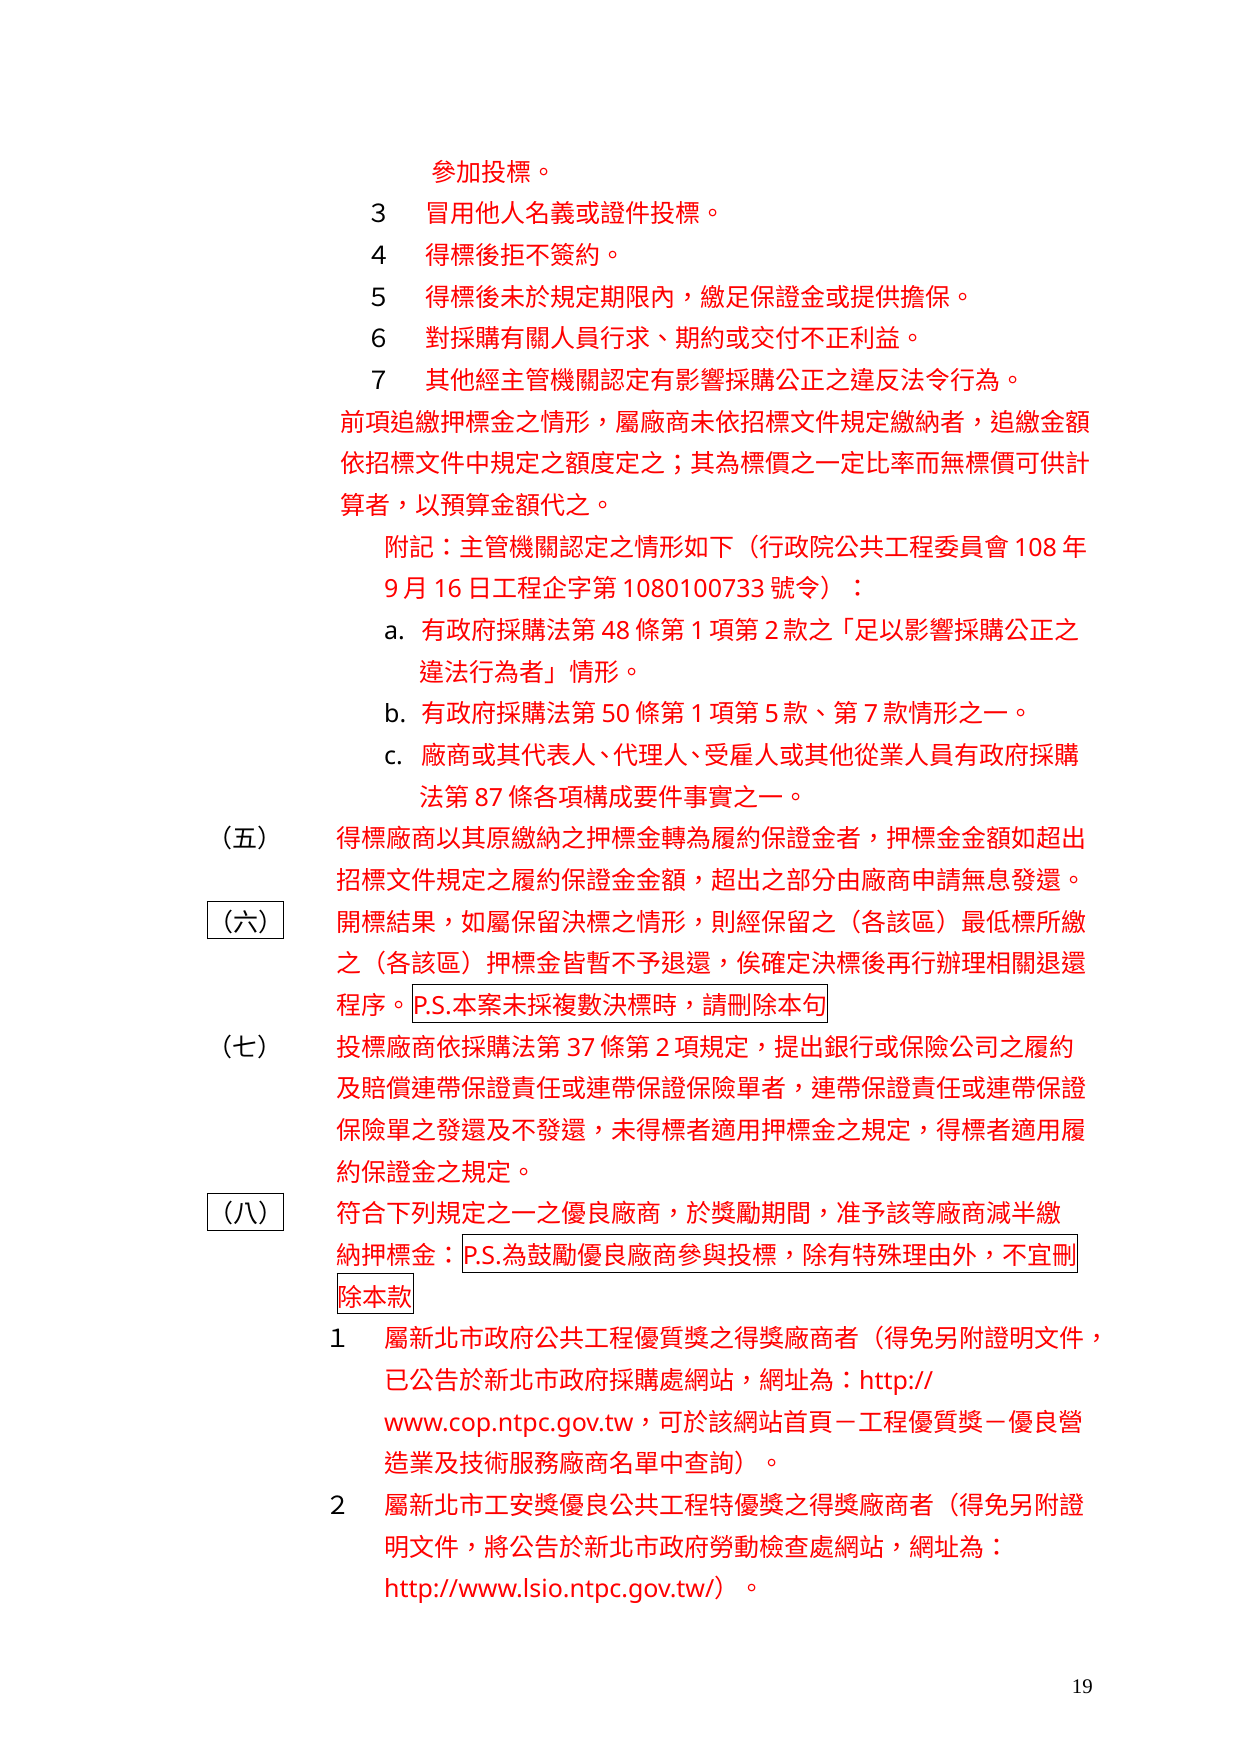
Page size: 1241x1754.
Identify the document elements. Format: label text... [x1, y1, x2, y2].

subtitle 屬新北市工安獎優良公共工程特優獎之得獎廠商者（得免另附證明文件，將公告於新北市政府勞動檢查處網站，網址為：http://www.lsio.ntpc.gov.tw/）。 [325, 1481, 1092, 1606]
subtitle 屬新北市政府公共工程優質獎之得獎廠商者（得免另附證明文件，已公告於新北市政府採購處網站，網址為：http://www.cop.ntpc.gov.tw，可於該網站首頁－工程優質獎－優良營造業及技術服務廠商名單中查詢）。 [325, 1314, 1092, 1481]
subtitle 其他經主管機關認定有影響採購公正之違反法令行為。 [366, 356, 1092, 398]
subtitle 開標結果，如屬保留決標之情形，則經保留之（各該區）最低標所繳之（各該區）押標金皆暫不予退還，俟確定決標後再行辦理相關退還程序。P.S.本案未採複數決標時，請刪除本句 [207, 898, 1092, 1023]
subtitle 有政府採購法第50條第1項第5款、第7款情形之一。 [384, 689, 1079, 731]
subtitle 對採購有關人員行求、期約或交付不正利益。 [366, 314, 1092, 356]
subtitle 符合下列規定之一之優良廠商，於獎勵期間，准予該等廠商減半繳納押標金：P.S.為鼓勵優良廠商參與投標，除有特殊理由外，不宜刪除本款 [207, 1189, 1079, 1314]
subtitle 冒用他人名義或證件投標。 [366, 189, 1092, 231]
subtitle 得標後拒不簽約。 [366, 231, 1092, 273]
subtitle 參加投標。 [369, 148, 1092, 189]
subtitle 得標後未於規定期限內，繳足保證金或提供擔保。 [366, 273, 1092, 314]
subtitle 有政府採購法第48條第1項第2款之「足以影響採購公正之違法行為者」情形。 [384, 606, 1079, 689]
subtitle 前項追繳押標金之情形，屬廠商未依招標文件規定繳納者，追繳金額依招標文件中規定之額度定之；其為標價之一定比率而無標價可供計算者，以預算金額代之。 [340, 398, 1092, 523]
subtitle 得標廠商以其原繳納之押標金轉為履約保證金者，押標金金額如超出招標文件規定之履約保證金金額，超出之部分由廠商申請無息發還。 [207, 814, 1092, 898]
subtitle 廠商或其代表人、代理人、受雇人或其他從業人員有政府採購法第87條各項構成要件事實之一。 [384, 731, 1079, 814]
subtitle 附記：主管機關認定之情形如下（行政院公共工程委員會108年9月16日工程企字第1080100733號令）： [384, 523, 1092, 606]
subtitle 投標廠商依採購法第37條第2項規定，提出銀行或保險公司之履約及賠償連帶保證責任或連帶保證保險單者，連帶保證責任或連帶保證保險單之發還及不發還，未得標者適用押標金之規定，得標者適用履約保證金之規定。 [207, 1023, 1092, 1189]
